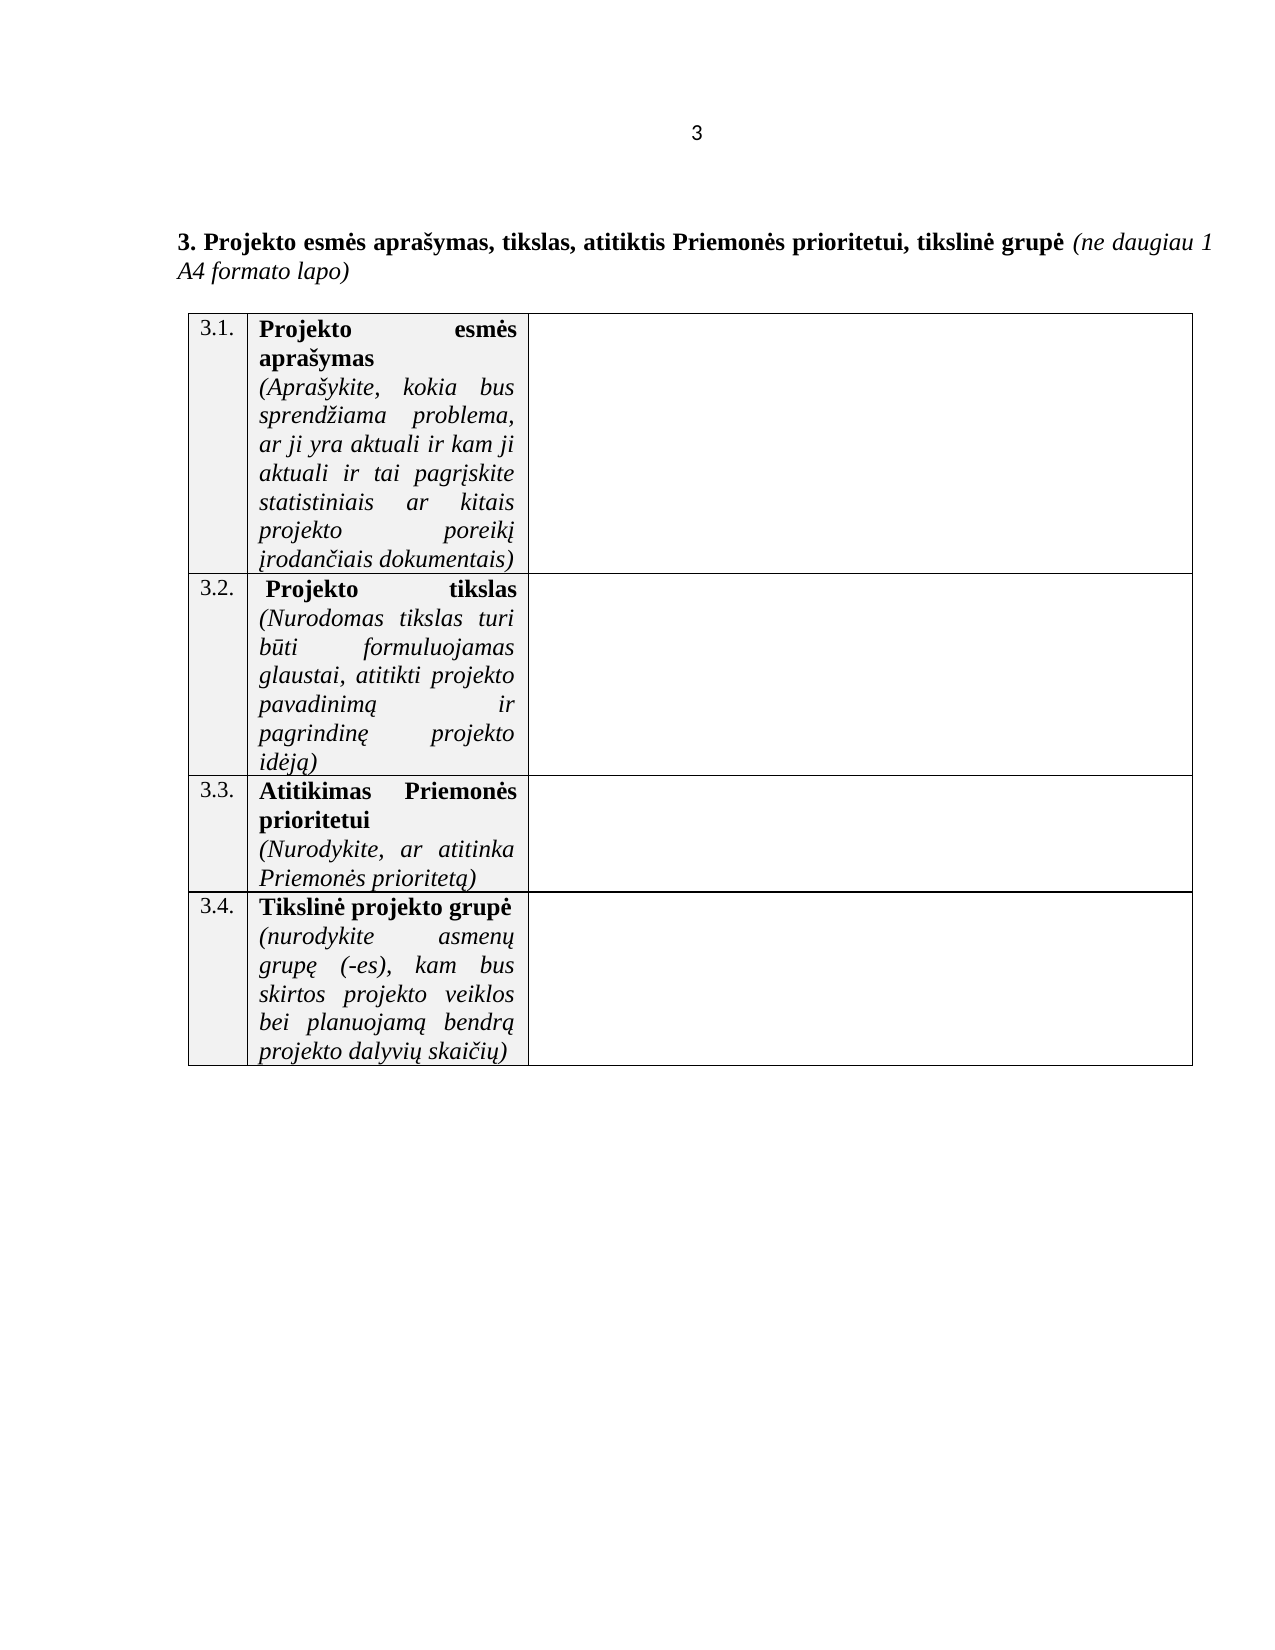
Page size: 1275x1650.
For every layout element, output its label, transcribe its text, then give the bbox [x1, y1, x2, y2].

table_header [529, 314, 1192, 573]
table_cell Tikslinė projekto grupė (nurodykite asmenų grupę (-es), kam bus skirtos projekto veiklos bei planuojamą bendrą projekto dalyvių skaičių) [248, 893, 528, 1065]
table_cell 3.4. [189, 893, 247, 1065]
table_cell Atitikimas Priemonės prioritetui (Nurodykite, ar atitinka Priemonės prioritetą) [248, 776, 528, 891]
table_cell [529, 574, 1192, 775]
table_cell 3.3. [189, 776, 247, 891]
table_cell Projekto tikslas (Nurodomas tikslas turi būti formuluojamas glaustai, atitikti projekto pavadinimą ir pagrindinę projekto idėją) [248, 574, 528, 775]
table_cell [529, 893, 1192, 1065]
table_header Projekto esmės aprašymas (Aprašykite, kokia bus sprendžiama problema, ar ji yra aktuali ir kam ji aktuali ir tai pagrįskite statistiniais ar kitais projekto poreikį įrodančiais dokumentais) [248, 314, 528, 573]
table_cell [529, 776, 1192, 891]
table_cell 3.2. [189, 574, 247, 775]
table_header 3.1. [189, 314, 247, 573]
text 3. Projekto esmės aprašymas, tikslas, atitiktis Priemonės prioritetui, tikslinė grupė (ne daugiau 1 A4 formato lapo) [177, 227, 1216, 284]
